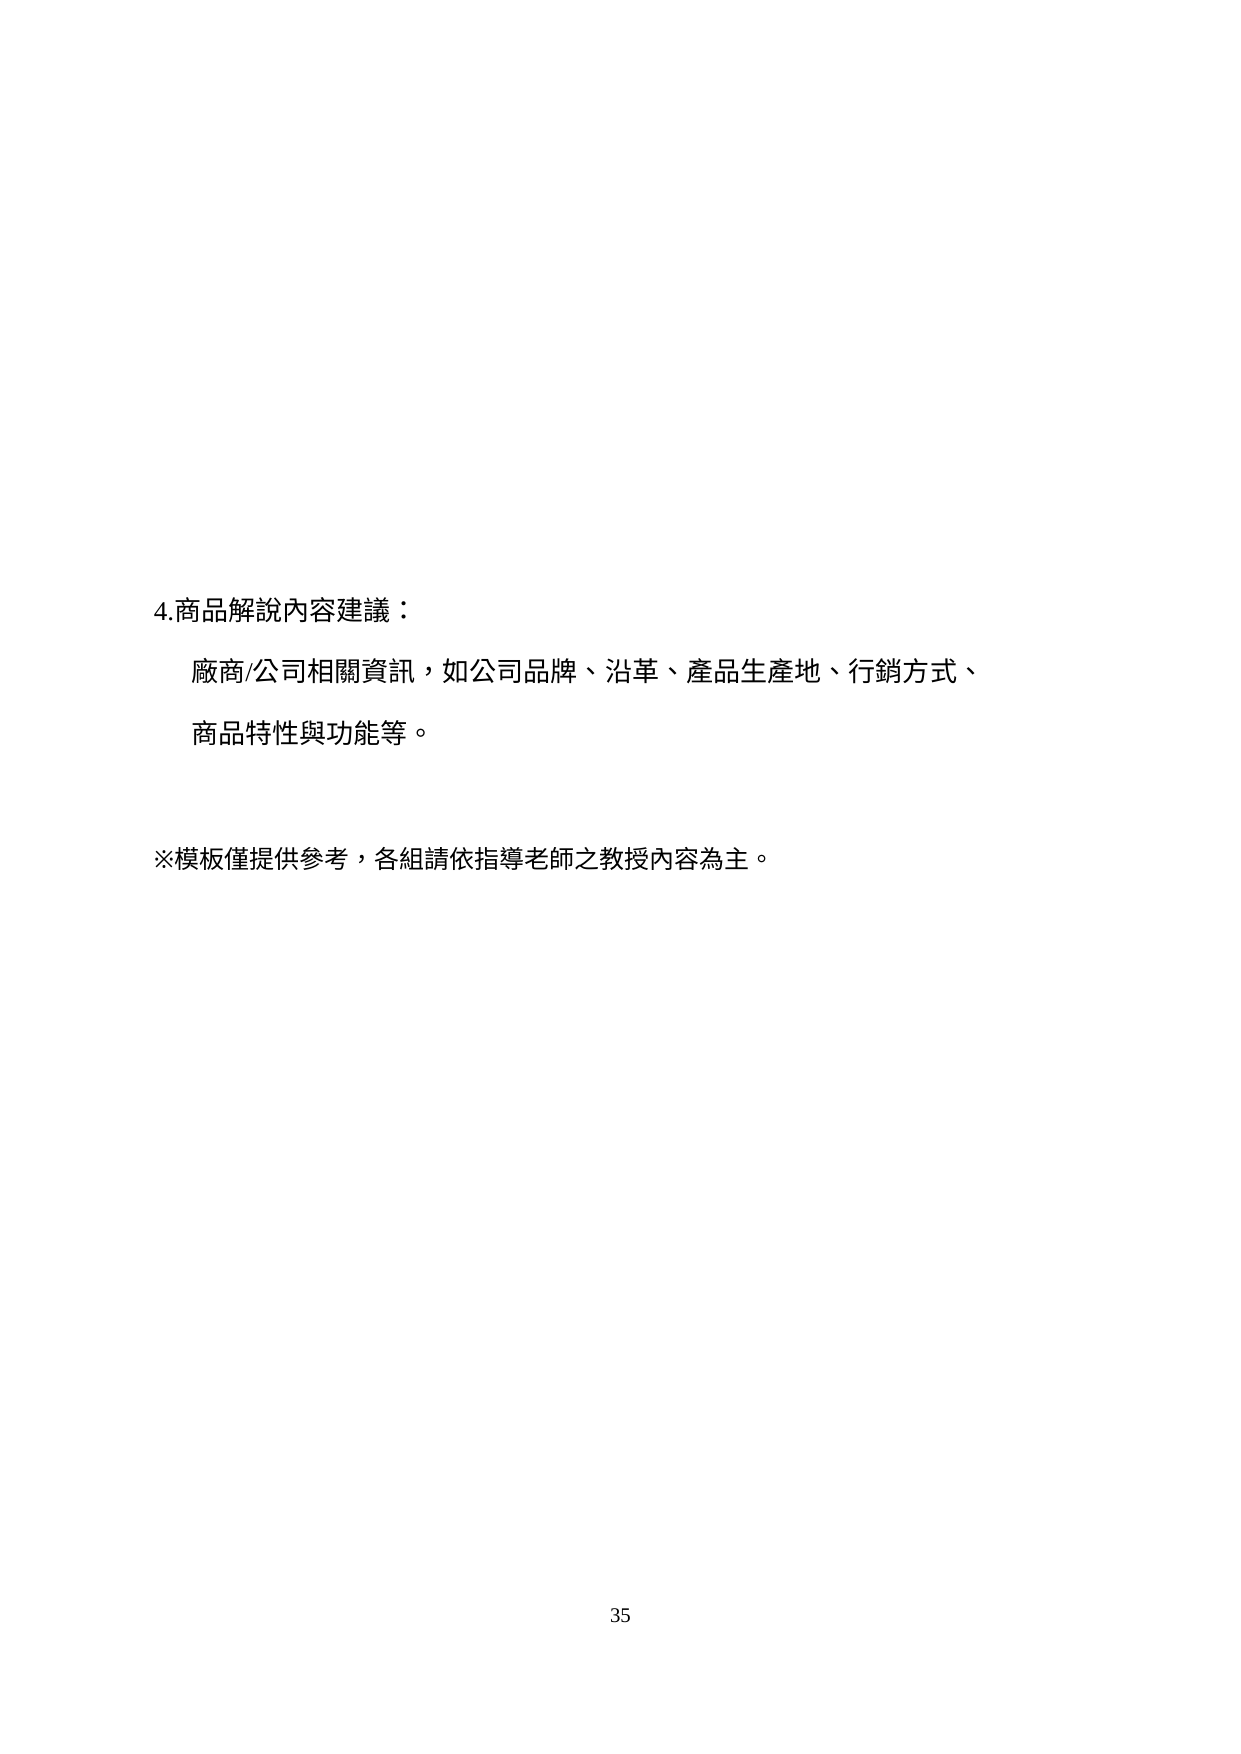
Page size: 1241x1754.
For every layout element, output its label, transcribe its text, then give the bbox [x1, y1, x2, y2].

text ※模板僅提供參考，各組請依指導老師之教授內容為主。 [153, 816, 1087, 878]
text 4.商品解說內容建議： [153, 589, 1087, 628]
text 廠商/公司相關資訊，如公司品牌、沿革、產品生產地、行銷方式、 [191, 628, 1087, 691]
text 商品特性與功能等。 [191, 691, 1087, 753]
